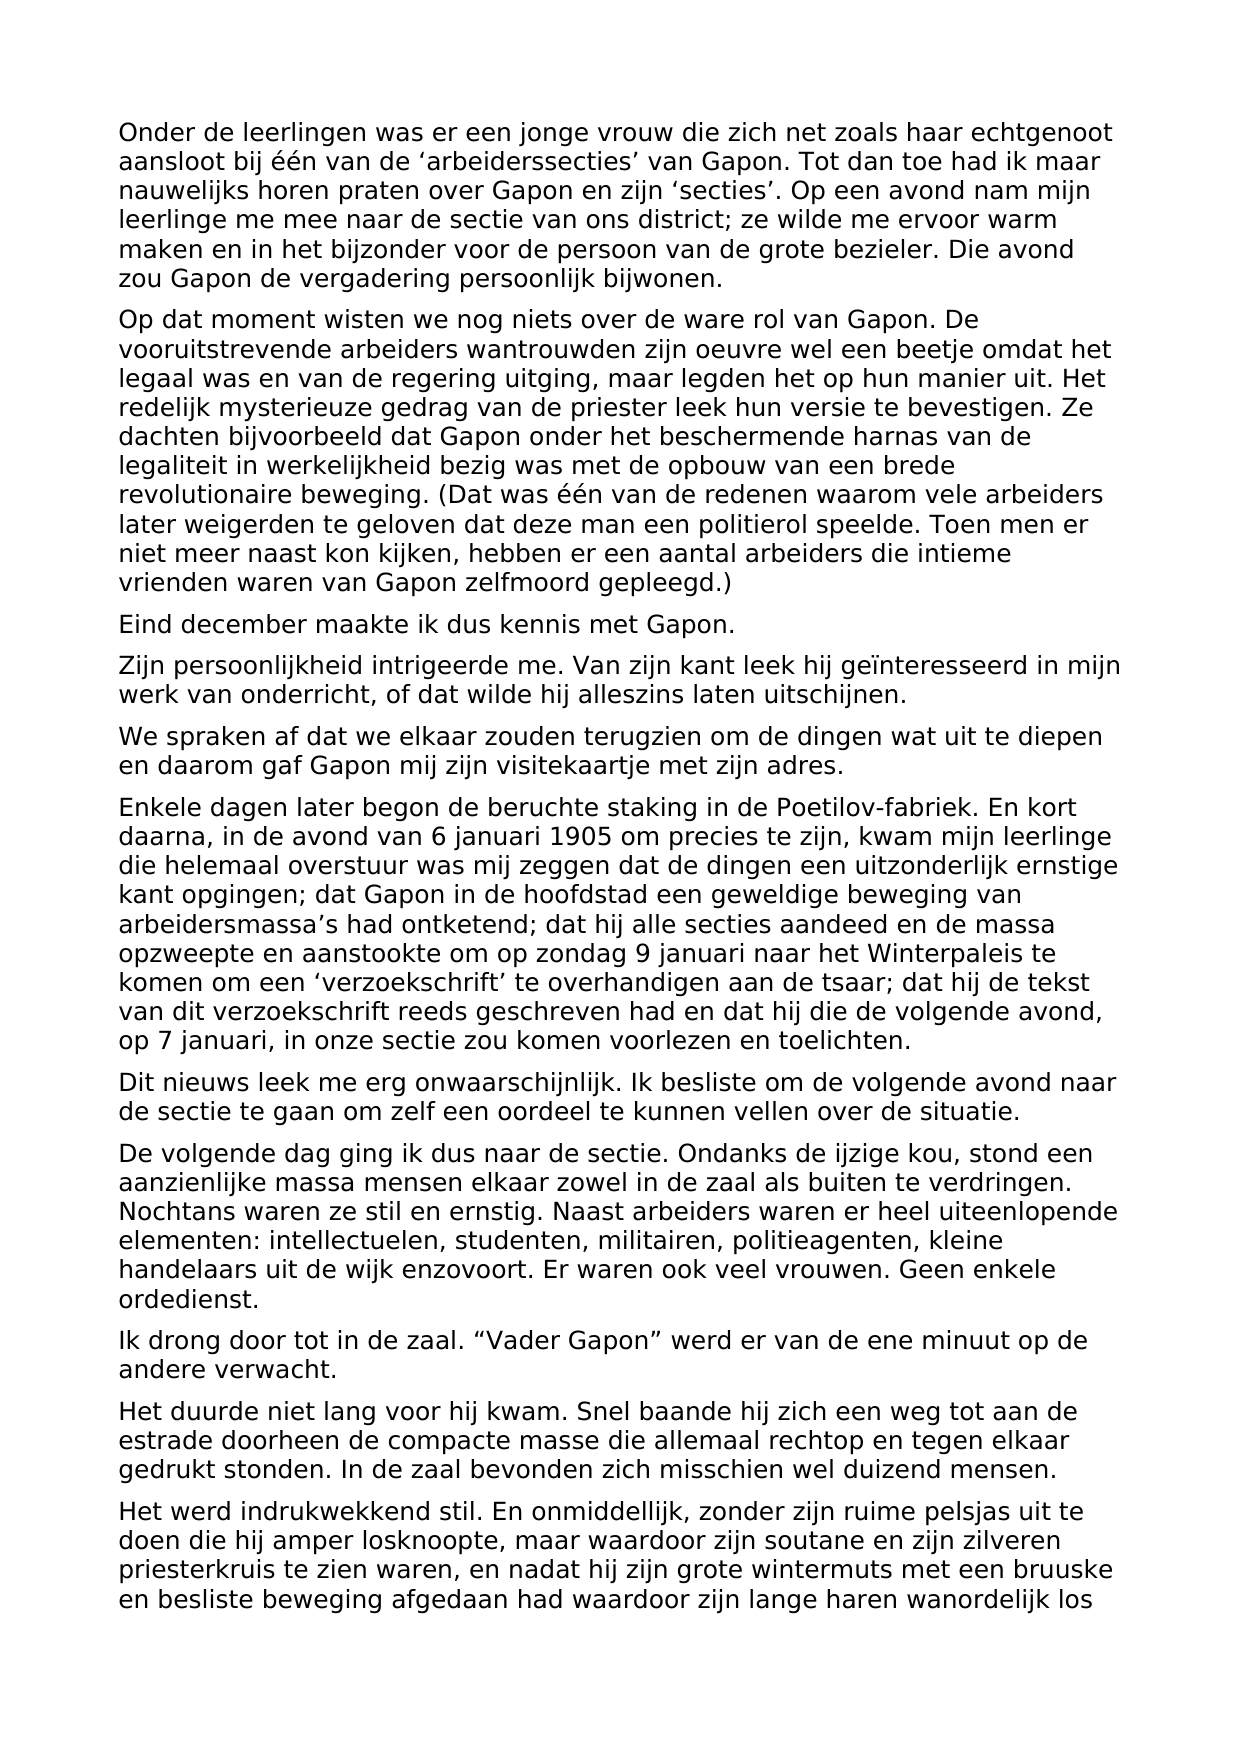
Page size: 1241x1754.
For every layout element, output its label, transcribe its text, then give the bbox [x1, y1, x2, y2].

text Onder de leerlingen was er een jonge vrouw die zich net zoals haar echtgenoot aansloot bij één van de ‘arbeiderssecties’ van Gapon. Tot dan toe had ik maar nauwelijks horen praten over Gapon en zijn ‘secties’. Op een avond nam mijn leerlinge me mee naar de sectie van ons district; ze wilde me ervoor warm maken en in het bijzonder voor de persoon van de grote bezieler. Die avond zou Gapon de vergadering persoonlijk bijwonen. [118, 118, 1122, 293]
text Het werd indrukwekkend stil. En onmiddellijk, zonder zijn ruime pelsjas uit te doen die hij amper losknoopte, maar waardoor zijn soutane en zijn zilveren priesterkruis te zien waren, en nadat hij zijn grote wintermuts met een bruuske en besliste beweging afgedaan had waardoor zijn lange haren wanordelijk los [118, 1497, 1122, 1614]
text Dit nieuws leek me erg onwaarschijnlijk. Ik besliste om de volgende avond naar de sectie te gaan om zelf een oordeel te kunnen vellen over de situatie. [118, 1068, 1122, 1126]
text Zijn persoonlijkheid intrigeerde me. Van zijn kant leek hij geïnteresseerd in mijn werk van onderricht, of dat wilde hij alleszins laten uitschijnen. [118, 651, 1122, 710]
text Het duurde niet lang voor hij kwam. Snel baande hij zich een weg tot aan de estrade doorheen de compacte masse die allemaal rechtop en tegen elkaar gedrukt stonden. In de zaal bevonden zich misschien wel duizend mensen. [118, 1397, 1122, 1485]
text Op dat moment wisten we nog niets over de ware rol van Gapon. De vooruitstrevende arbeiders wantrouwden zijn oeuvre wel een beetje omdat het legaal was en van de regering uitging, maar legden het op hun manier uit. Het redelijk mysterieuze gedrag van de priester leek hun versie te bevestigen. Ze dachten bijvoorbeeld dat Gapon onder het beschermende harnas van de legaliteit in werkelijkheid bezig was met de opbouw van een brede revolutionaire beweging. (Dat was één van de redenen waarom vele arbeiders later weigerden te geloven dat deze man een politierol speelde. Toen men er niet meer naast kon kijken, hebben er een aantal arbeiders die intieme vrienden waren van Gapon zelfmoord gepleegd.) [118, 306, 1122, 597]
text Ik drong door tot in de zaal. “Vader Gapon” werd er van de ene minuut op de andere verwacht. [118, 1326, 1122, 1385]
text We spraken af dat we elkaar zouden terugzien om de dingen wat uit te diepen en daarom gaf Gapon mij zijn visitekaartje met zijn adres. [118, 722, 1122, 781]
text De volgende dag ging ik dus naar de sectie. Ondanks de ijzige kou, stond een aanzienlijke massa mensen elkaar zowel in de zaal als buiten te verdringen. Nochtans waren ze stil en ernstig. Naast arbeiders waren er heel uiteenlopende elementen: intellectuelen, studenten, militairen, politieagenten, kleine handelaars uit de wijk enzovoort. Er waren ook veel vrouwen. Geen enkele ordedienst. [118, 1139, 1122, 1314]
text Enkele dagen later begon de beruchte staking in de Poetilov-fabriek. En kort daarna, in de avond van 6 januari 1905 om precies te zijn, kwam mijn leerlinge die helemaal overstuur was mij zeggen dat de dingen een uitzonderlijk ernstige kant opgingen; dat Gapon in de hoofdstad een geweldige beweging van arbeidersmassa’s had ontketend; dat hij alle secties aandeed en de massa opzweepte en aanstookte om op zondag 9 januari naar het Winterpaleis te komen om een ‘verzoekschrift’ te overhandigen aan de tsaar; dat hij de tekst van dit verzoekschrift reeds geschreven had en dat hij die de volgende avond, op 7 januari, in onze sectie zou komen voorlezen en toelichten. [118, 793, 1122, 1056]
text Eind december maakte ik dus kennis met Gapon. [118, 610, 1122, 639]
